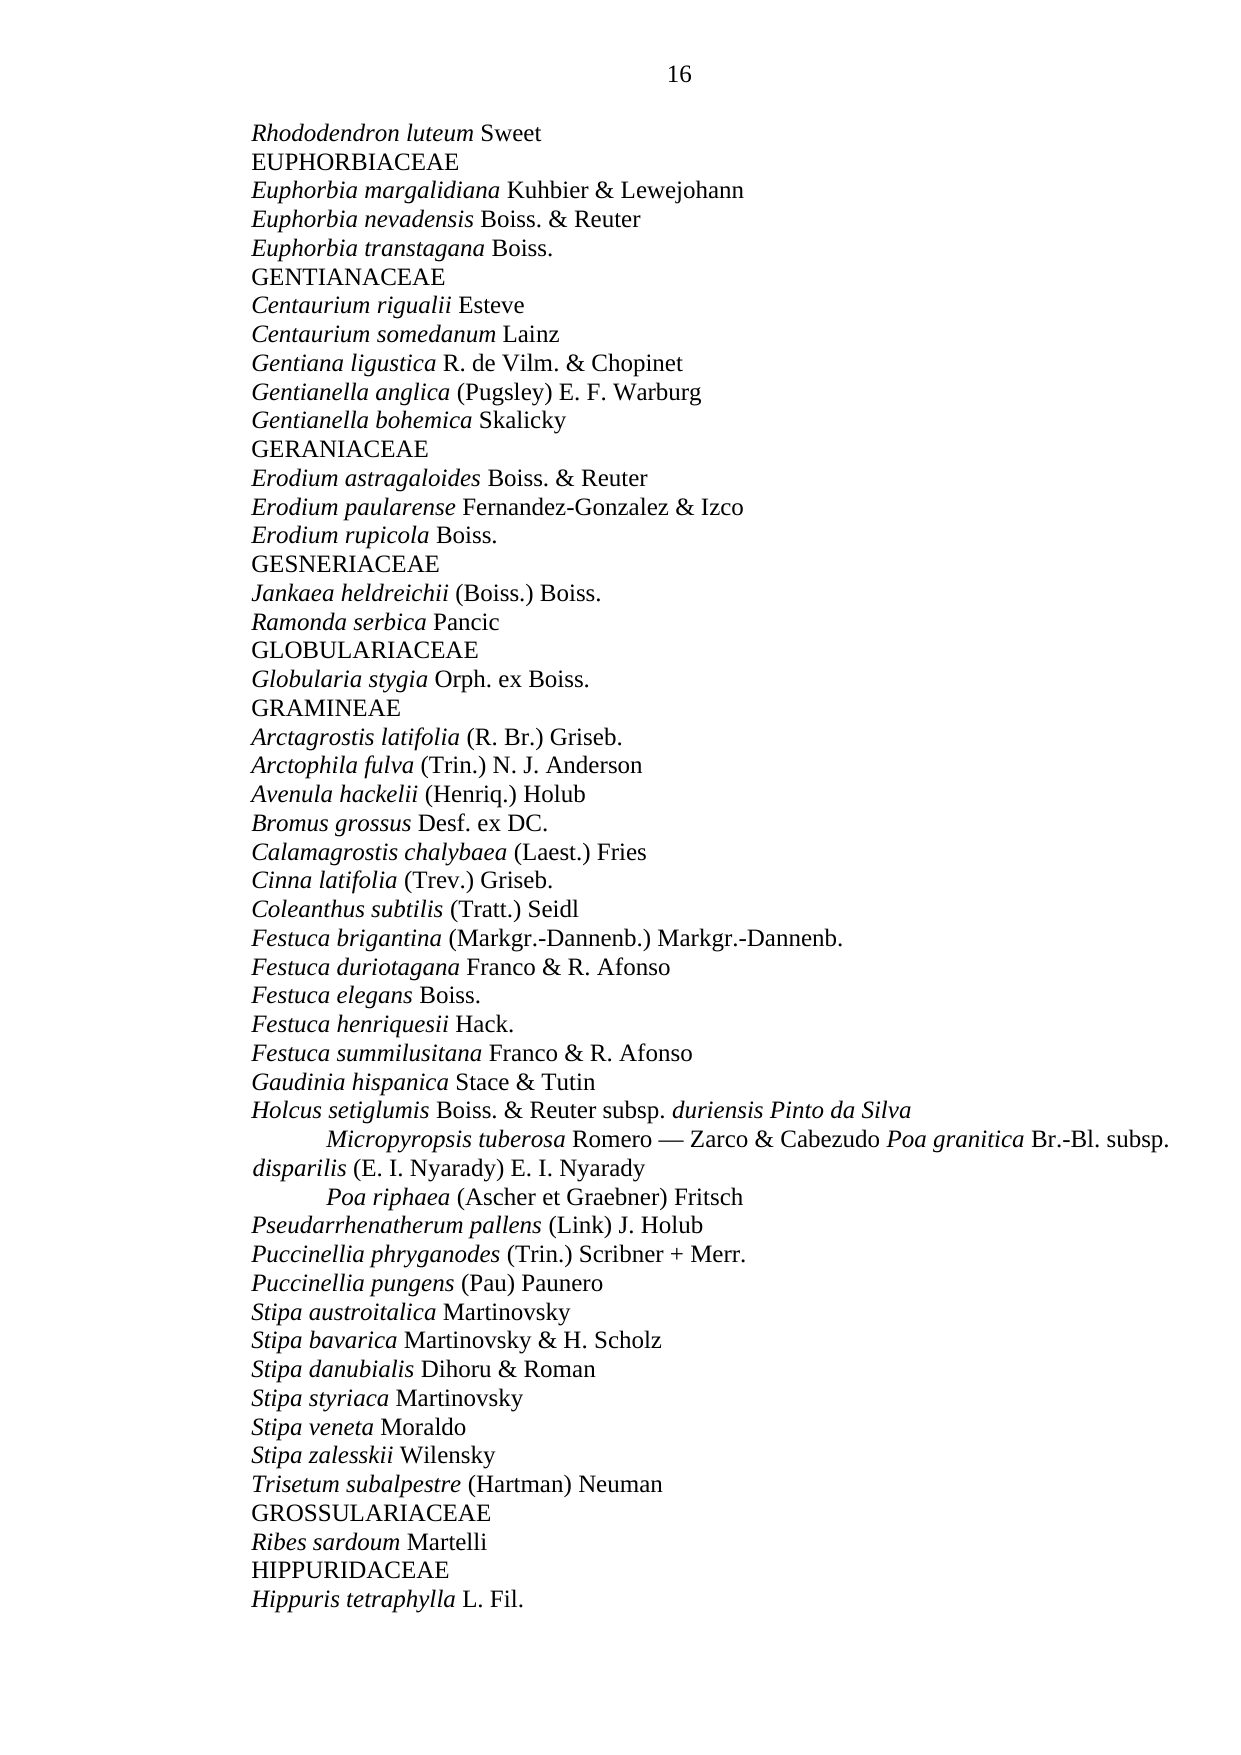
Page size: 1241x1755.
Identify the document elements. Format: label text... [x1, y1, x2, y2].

text GENTIANACEAE [177, 262, 1181, 291]
text GROSSULARIACEAE [177, 1498, 1181, 1527]
text Ramonda serbica Pancic [177, 607, 1181, 636]
text Poa riphaea (Ascher et Graebner) Fritsch [252, 1182, 1181, 1211]
text Micropyropsis tuberosa Romero — Zarco & Cabezudo Poa granitica Br.-Bl. subsp. disparilis (E. I. Nyarady) E. I. Nyarady [252, 1124, 1181, 1182]
text Stipa bavarica Martinovsky & H. Scholz [177, 1326, 1181, 1354]
text Holcus setiglumis Boiss. & Reuter subsp. duriensis Pinto da Silva [177, 1096, 1181, 1124]
text Puccinellia phryganodes (Trin.) Scribner + Merr. [177, 1239, 1181, 1268]
text Arctagrostis latifolia (R. Br.) Griseb. [177, 722, 1181, 751]
text Stipa danubialis Dihoru & Roman [177, 1354, 1181, 1383]
text Trisetum subalpestre (Hartman) Neuman [177, 1469, 1181, 1498]
text Cinna latifolia (Trev.) Griseb. [177, 866, 1181, 894]
text Stipa zalesskii Wilensky [177, 1441, 1181, 1469]
text Erodium astragaloides Boiss. & Reuter [177, 463, 1181, 492]
text Erodium rupicola Boiss. [177, 521, 1181, 549]
text Euphorbia nevadensis Boiss. & Reuter [177, 204, 1181, 233]
text Hippuris tetraphylla L. Fil. [177, 1584, 1181, 1613]
text Gaudinia hispanica Stace & Tutin [177, 1067, 1181, 1096]
text Stipa styriaca Martinovsky [177, 1383, 1181, 1412]
text Euphorbia margalidiana Kuhbier & Lewejohann [177, 176, 1181, 204]
text Stipa austroitalica Martinovsky [177, 1297, 1181, 1326]
text Bromus grossus Desf. ex DC. [177, 808, 1181, 837]
text Festuca summilusitana Franco & R. Afonso [177, 1038, 1181, 1067]
text Stipa veneta Moraldo [177, 1412, 1181, 1441]
text GLOBULARIACEAE [177, 636, 1181, 664]
text Jankaea heldreichii (Boiss.) Boiss. [177, 578, 1181, 607]
text Gentianella anglica (Pugsley) E. F. Warburg [177, 377, 1181, 406]
text Centaurium rigualii Esteve [177, 291, 1181, 319]
text Erodium paularense Fernandez-Gonzalez & Izco [177, 492, 1181, 521]
text HIPPURIDACEAE [177, 1556, 1181, 1584]
text Calamagrostis chalybaea (Laest.) Fries [177, 837, 1181, 866]
text Gentiana ligustica R. de Vilm. & Chopinet [177, 348, 1181, 377]
text Arctophila fulva (Trin.) N. J. Anderson [177, 751, 1181, 779]
text Puccinellia pungens (Pau) Paunero [177, 1268, 1181, 1297]
text Pseudarrhenatherum pallens (Link) J. Holub [177, 1211, 1181, 1239]
text Festuca duriotagana Franco & R. Afonso [177, 952, 1181, 981]
text Avenula hackelii (Henriq.) Holub [177, 779, 1181, 808]
text Ribes sardoum Martelli [177, 1527, 1181, 1556]
text EUPHORBIACEAE [177, 147, 1181, 176]
text Centaurium somedanum Lainz [177, 319, 1181, 348]
text Euphorbia transtagana Boiss. [177, 233, 1181, 262]
text Festuca brigantina (Markgr.-Dannenb.) Markgr.-Dannenb. [177, 923, 1181, 952]
text Festuca henriquesii Hack. [177, 1009, 1181, 1038]
text Festuca elegans Boiss. [177, 981, 1181, 1009]
text Gentianella bohemica Skalicky [177, 406, 1181, 434]
text Coleanthus subtilis (Tratt.) Seidl [177, 894, 1181, 923]
text Globularia stygia Orph. ex Boiss. [177, 664, 1181, 693]
text Rhododendron luteum Sweet [177, 118, 1181, 147]
text GERANIACEAE [177, 434, 1181, 463]
text GESNERIACEAE [177, 549, 1181, 578]
text GRAMINEAE [177, 693, 1181, 722]
